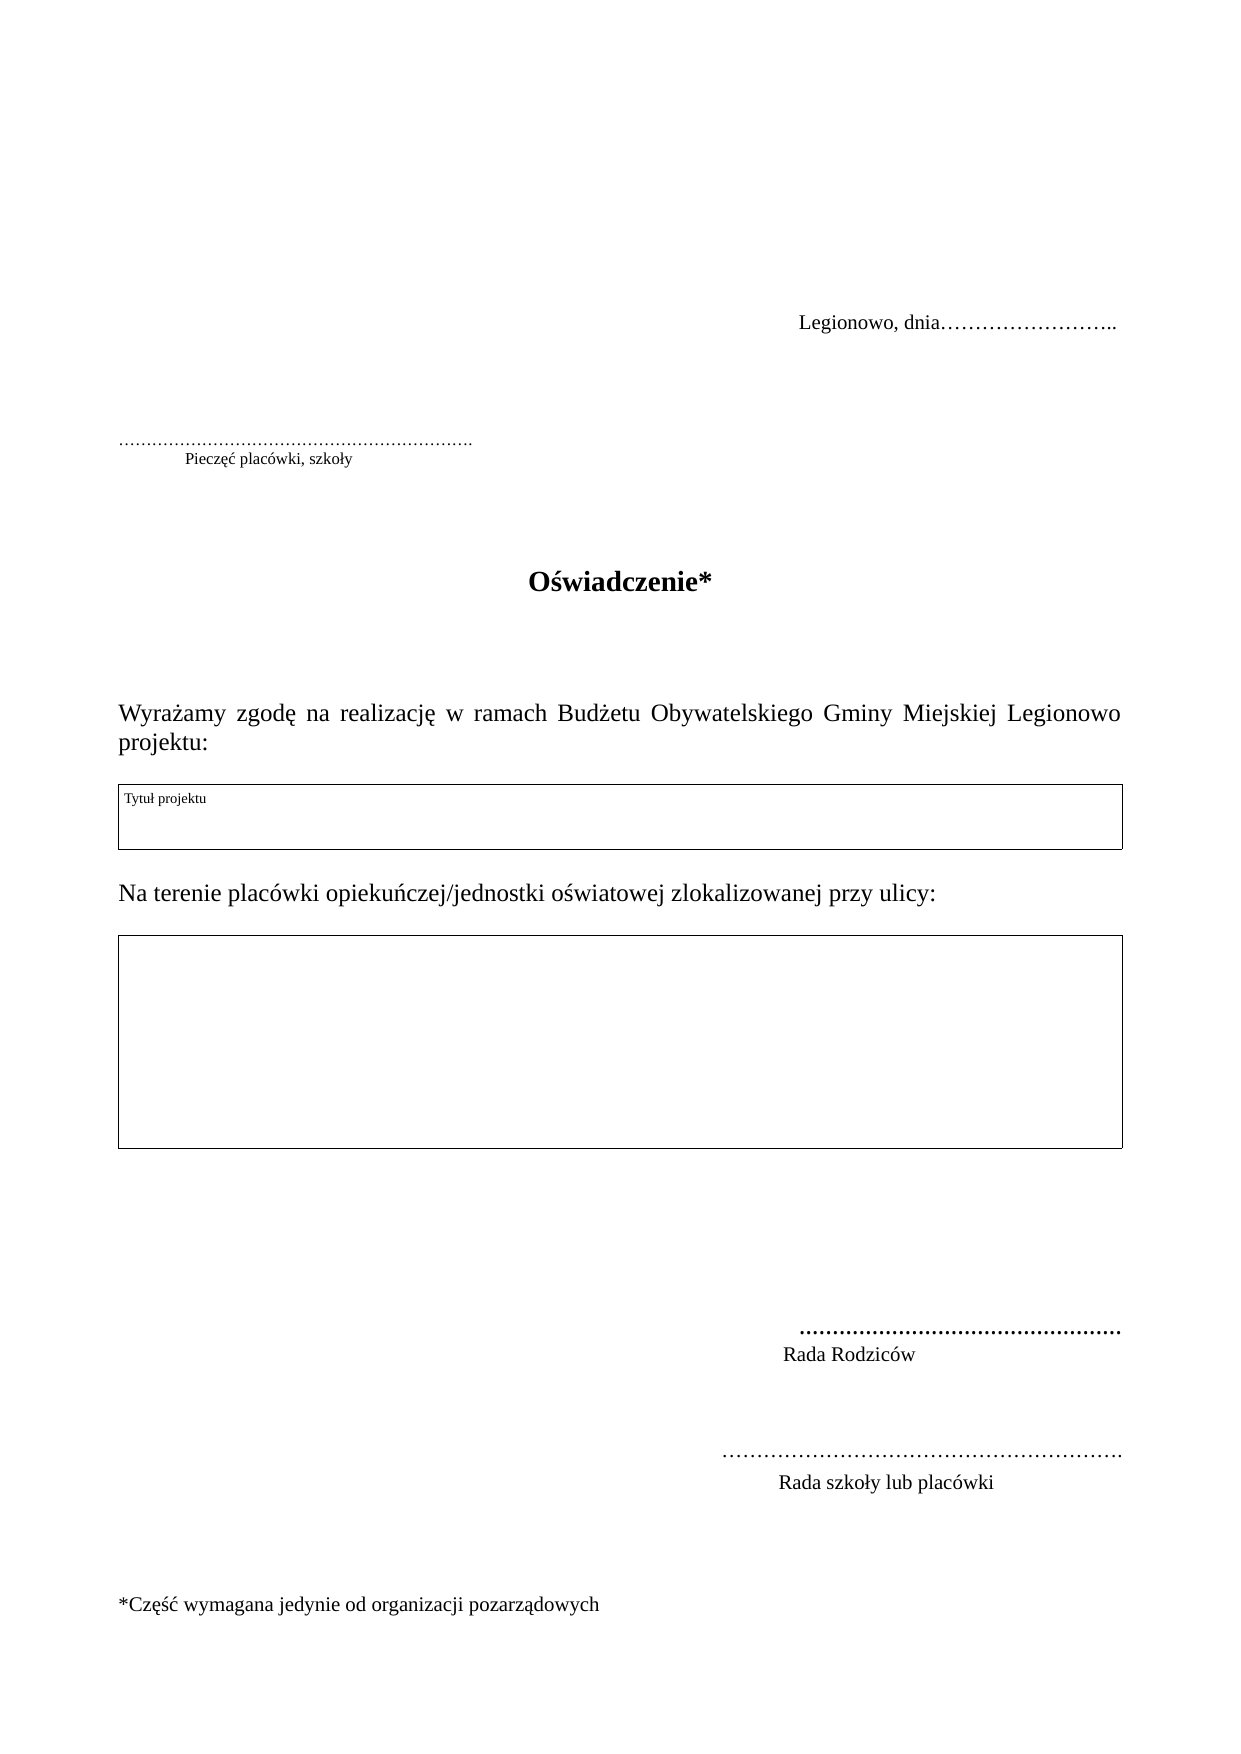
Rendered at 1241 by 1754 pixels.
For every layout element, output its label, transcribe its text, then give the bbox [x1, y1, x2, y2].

text ………………………………………………………. [118, 430, 1122, 449]
text Pieczęć placówki, szkoły [118, 449, 1122, 468]
table_header [119, 936, 1122, 1148]
text Rada szkoły lub placówki [118, 1462, 1122, 1496]
text *Część wymagana jedynie od organizacji pozarządowych [118, 1592, 1122, 1616]
text Rada Rodziców [118, 1342, 1122, 1366]
text Na terenie placówki opiekuńczej/jednostki oświatowej zlokalizowanej przy ulicy: [118, 878, 1122, 907]
text …………………………………………………. [118, 1438, 1122, 1462]
text …...……………………………………. [118, 1308, 1122, 1342]
table_header Tytuł projektu [119, 785, 1122, 849]
text Wyrażamy zgodę na realizację w ramach Budżetu Obywatelskiego Gminy Miejskiej Legionowo projektu: [118, 698, 1122, 756]
text Oświadczenie* [118, 564, 1122, 597]
text Legionowo, dnia…………………….. [118, 310, 1122, 334]
